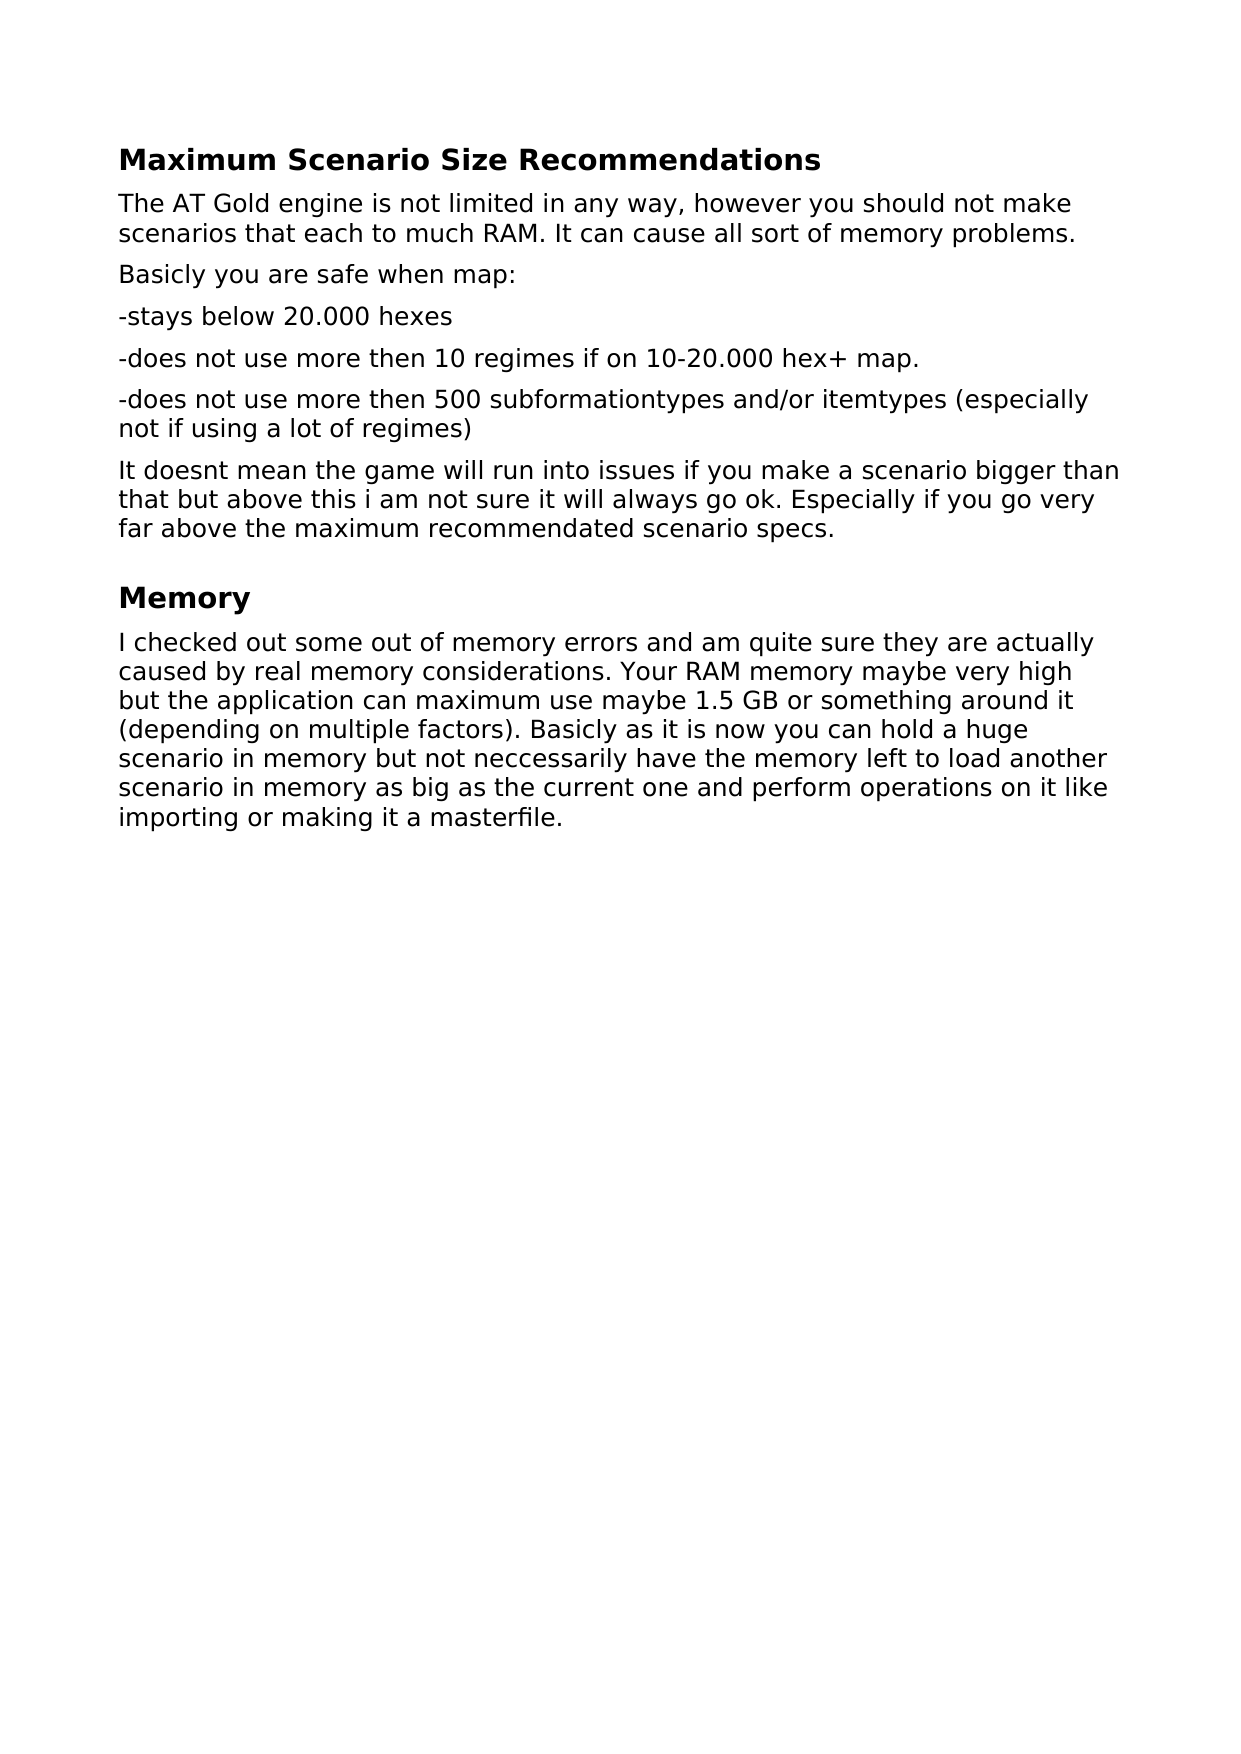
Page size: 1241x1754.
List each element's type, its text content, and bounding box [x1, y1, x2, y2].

text -does not use more then 10 regimes if on 10-20.000 hex+ map. [118, 344, 1122, 373]
text It doesnt mean the game will run into issues if you make a scenario bigger than that but above this i am not sure it will always go ok. Especially if you go very far above the maximum recommendated scenario specs. [118, 456, 1122, 544]
subtitle Maximum Scenario Size Recommendations [118, 143, 1122, 177]
text The AT Gold engine is not limited in any way, however you should not make scenarios that each to much RAM. It can cause all sort of memory problems. [118, 189, 1122, 248]
text Basicly you are safe when map: [118, 260, 1122, 289]
text -does not use more then 500 subformationtypes and/or itemtypes (especially not if using a lot of regimes) [118, 385, 1122, 444]
text I checked out some out of memory errors and am quite sure they are actually caused by real memory considerations. Your RAM memory maybe very high but the application can maximum use maybe 1.5 GB or something around it (depending on multiple factors). Basicly as it is now you can hold a huge scenario in memory but not neccessarily have the memory left to load another scenario in memory as big as the current one and perform operations on it like importing or making it a masterfile. [118, 628, 1122, 832]
subtitle Memory [118, 581, 1122, 615]
text -stays below 20.000 hexes [118, 302, 1122, 331]
